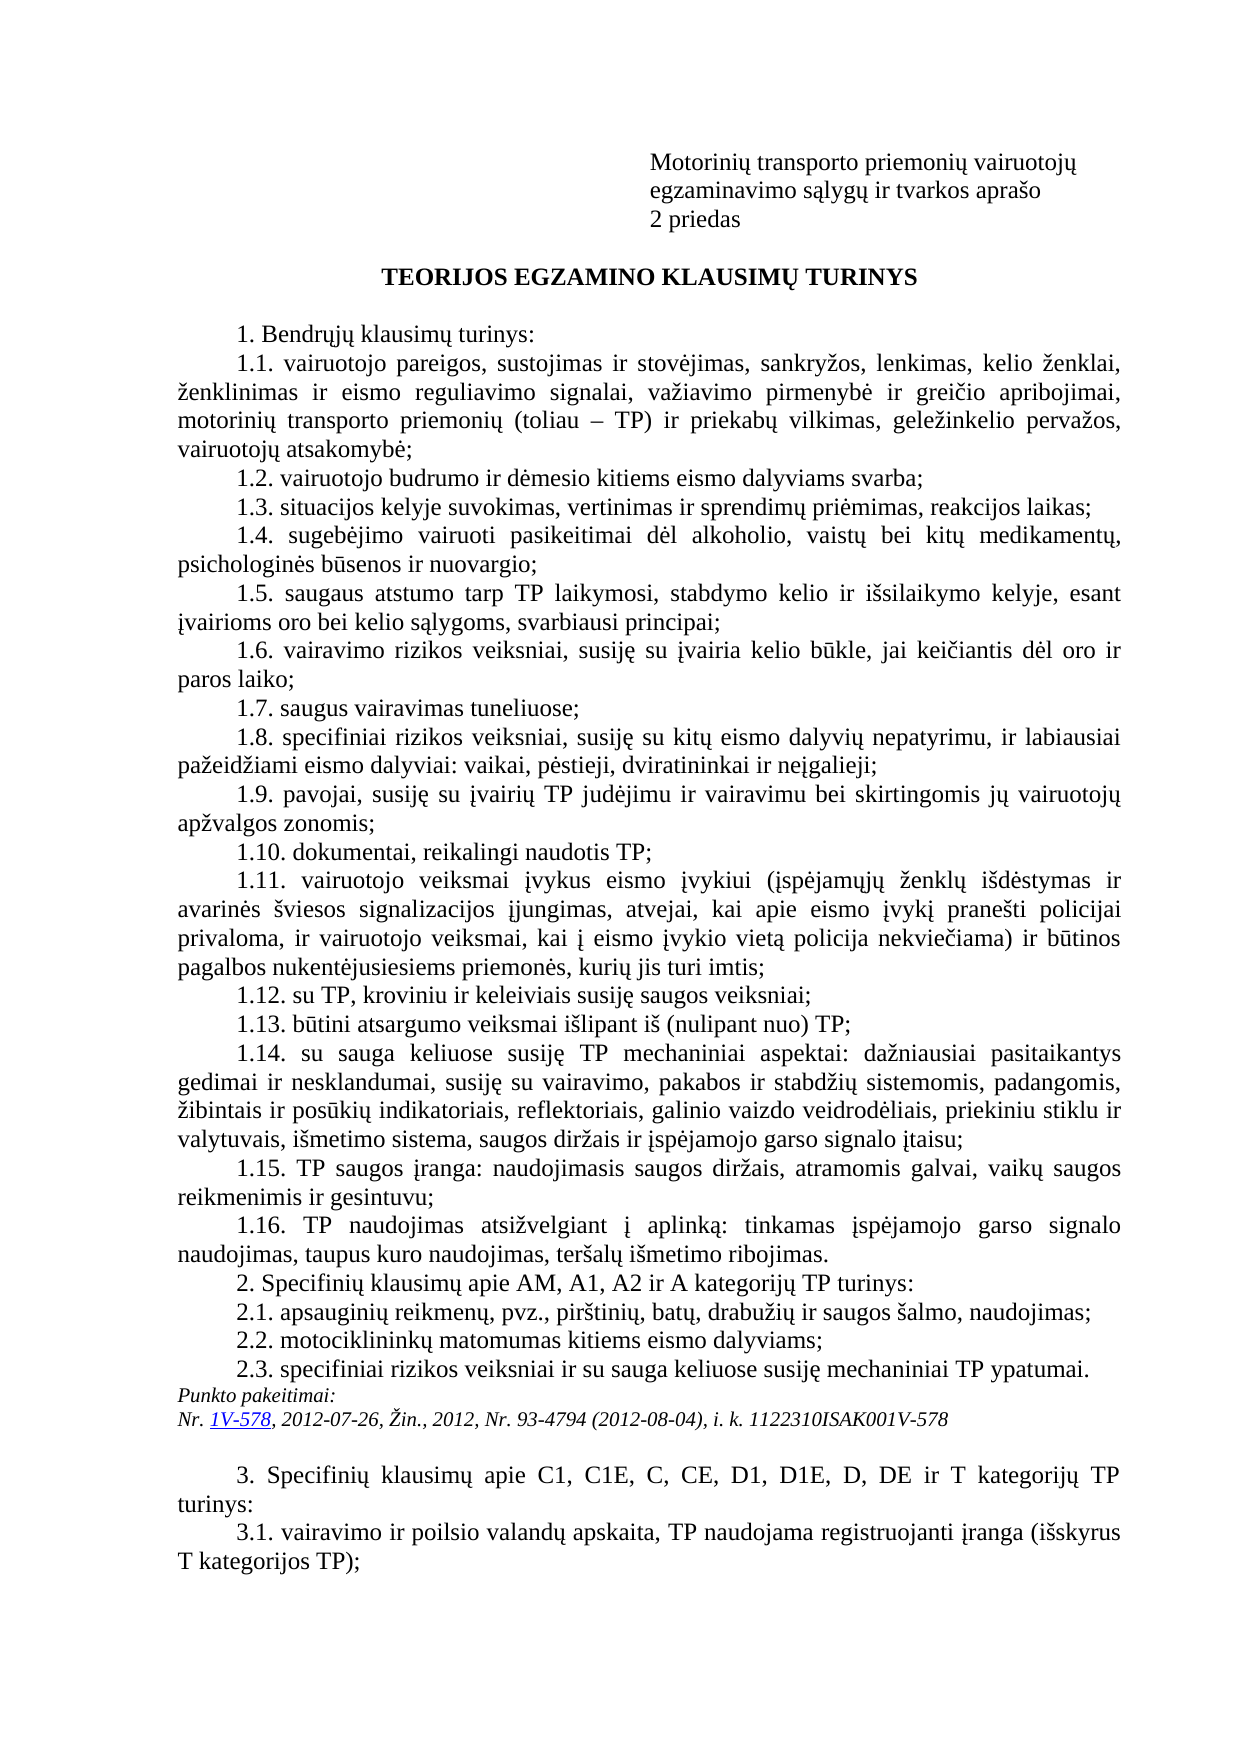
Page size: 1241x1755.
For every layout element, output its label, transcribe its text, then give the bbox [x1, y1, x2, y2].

text TEORIJOS EGZAMINO KLAUSIMŲ TURINYS [177, 262, 1122, 291]
text 1.6. vairavimo rizikos veiksniai, susiję su įvairia kelio būkle, jai keičiantis dėl oro ir paros laiko; [177, 636, 1122, 693]
text 3. Specifinių klausimų apie C1, C1E, C, CE, D1, D1E, D, DE ir T kategorijų TP turinys: [177, 1460, 1122, 1517]
text 3.1. vairavimo ir poilsio valandų apskaita, TP naudojama registruojanti įranga (išskyrus T kategorijos TP); [177, 1517, 1122, 1575]
text 1.15. TP saugos įranga: naudojimasis saugos diržais, atramomis galvai, vaikų saugos reikmenimis ir gesintuvu; [177, 1153, 1122, 1211]
text 1. Bendrųjų klausimų turinys: [177, 319, 1122, 348]
text 1.11. vairuotojo veiksmai įvykus eismo įvykiui (įspėjamųjų ženklų išdėstymas ir avarinės šviesos signalizacijos įjungimas, atvejai, kai apie eismo įvykį pranešti policijai privaloma, ir vairuotojo veiksmai, kai į eismo įvykio vietą policija nekviečiama) ir būtinos pagalbos nukentėjusiesiems priemonės, kurių jis turi imtis; [177, 866, 1122, 981]
text 1.9. pavojai, susiję su įvairių TP judėjimu ir vairavimu bei skirtingomis jų vairuotojų apžvalgos zonomis; [177, 779, 1122, 837]
text 1.5. saugaus atstumo tarp TP laikymosi, stabdymo kelio ir išsilaikymo kelyje, esant įvairioms oro bei kelio sąlygoms, svarbiausi principai; [177, 578, 1122, 636]
text Motorinių transporto priemonių vairuotojų egzaminavimo sąlygų ir tvarkos aprašo [649, 147, 1122, 204]
text 1.1. vairuotojo pareigos, sustojimas ir stovėjimas, sankryžos, lenkimas, kelio ženklai, ženklinimas ir eismo reguliavimo signalai, važiavimo pirmenybė ir greičio apribojimai, motorinių transporto priemonių (toliau – TP) ir priekabų vilkimas, geležinkelio pervažos, vairuotojų atsakomybė; [177, 348, 1122, 463]
text 2.3. specifiniai rizikos veiksniai ir su sauga keliuose susiję mechaniniai TP ypatumai. [177, 1354, 1122, 1383]
text 2 priedas [649, 204, 1122, 233]
text 2.1. apsauginių reikmenų, pvz., pirštinių, batų, drabužių ir saugos šalmo, naudojimas; [177, 1297, 1122, 1326]
text Nr. 1V-578, 2012-07-26, Žin., 2012, Nr. 93-4794 (2012-08-04), i. k. 1122310ISAK001V-578 [177, 1407, 1122, 1431]
text 2. Specifinių klausimų apie AM, A1, A2 ir A kategorijų TP turinys: [177, 1268, 1122, 1297]
text 1.10. dokumentai, reikalingi naudotis TP; [177, 837, 1122, 866]
text 1.2. vairuotojo budrumo ir dėmesio kitiems eismo dalyviams svarba; [177, 463, 1122, 492]
text 1.16. TP naudojimas atsižvelgiant į aplinką: tinkamas įspėjamojo garso signalo naudojimas, taupus kuro naudojimas, teršalų išmetimo ribojimas. [177, 1211, 1122, 1268]
text 1.14. su sauga keliuose susiję TP mechaniniai aspektai: dažniausiai pasitaikantys gedimai ir nesklandumai, susiję su vairavimo, pakabos ir stabdžių sistemomis, padangomis, žibintais ir posūkių indikatoriais, reflektoriais, galinio vaizdo veidrodėliais, priekiniu stiklu ir valytuvais, išmetimo sistema, saugos diržais ir įspėjamojo garso signalo įtaisu; [177, 1038, 1122, 1153]
text 1.12. su TP, kroviniu ir keleiviais susiję saugos veiksniai; [177, 981, 1122, 1009]
text 1.4. sugebėjimo vairuoti pasikeitimai dėl alkoholio, vaistų bei kitų medikamentų, psichologinės būsenos ir nuovargio; [177, 521, 1122, 578]
text 1.7. saugus vairavimas tuneliuose; [177, 693, 1122, 722]
text 1.3. situacijos kelyje suvokimas, vertinimas ir sprendimų priėmimas, reakcijos laikas; [177, 492, 1122, 521]
text 2.2. motociklininkų matomumas kitiems eismo dalyviams; [177, 1326, 1122, 1354]
text 1.13. būtini atsargumo veiksmai išlipant iš (nulipant nuo) TP; [177, 1009, 1122, 1038]
text 1.8. specifiniai rizikos veiksniai, susiję su kitų eismo dalyvių nepatyrimu, ir labiausiai pažeidžiami eismo dalyviai: vaikai, pėstieji, dviratininkai ir neįgalieji; [177, 722, 1122, 779]
text Punkto pakeitimai: [177, 1383, 1122, 1407]
